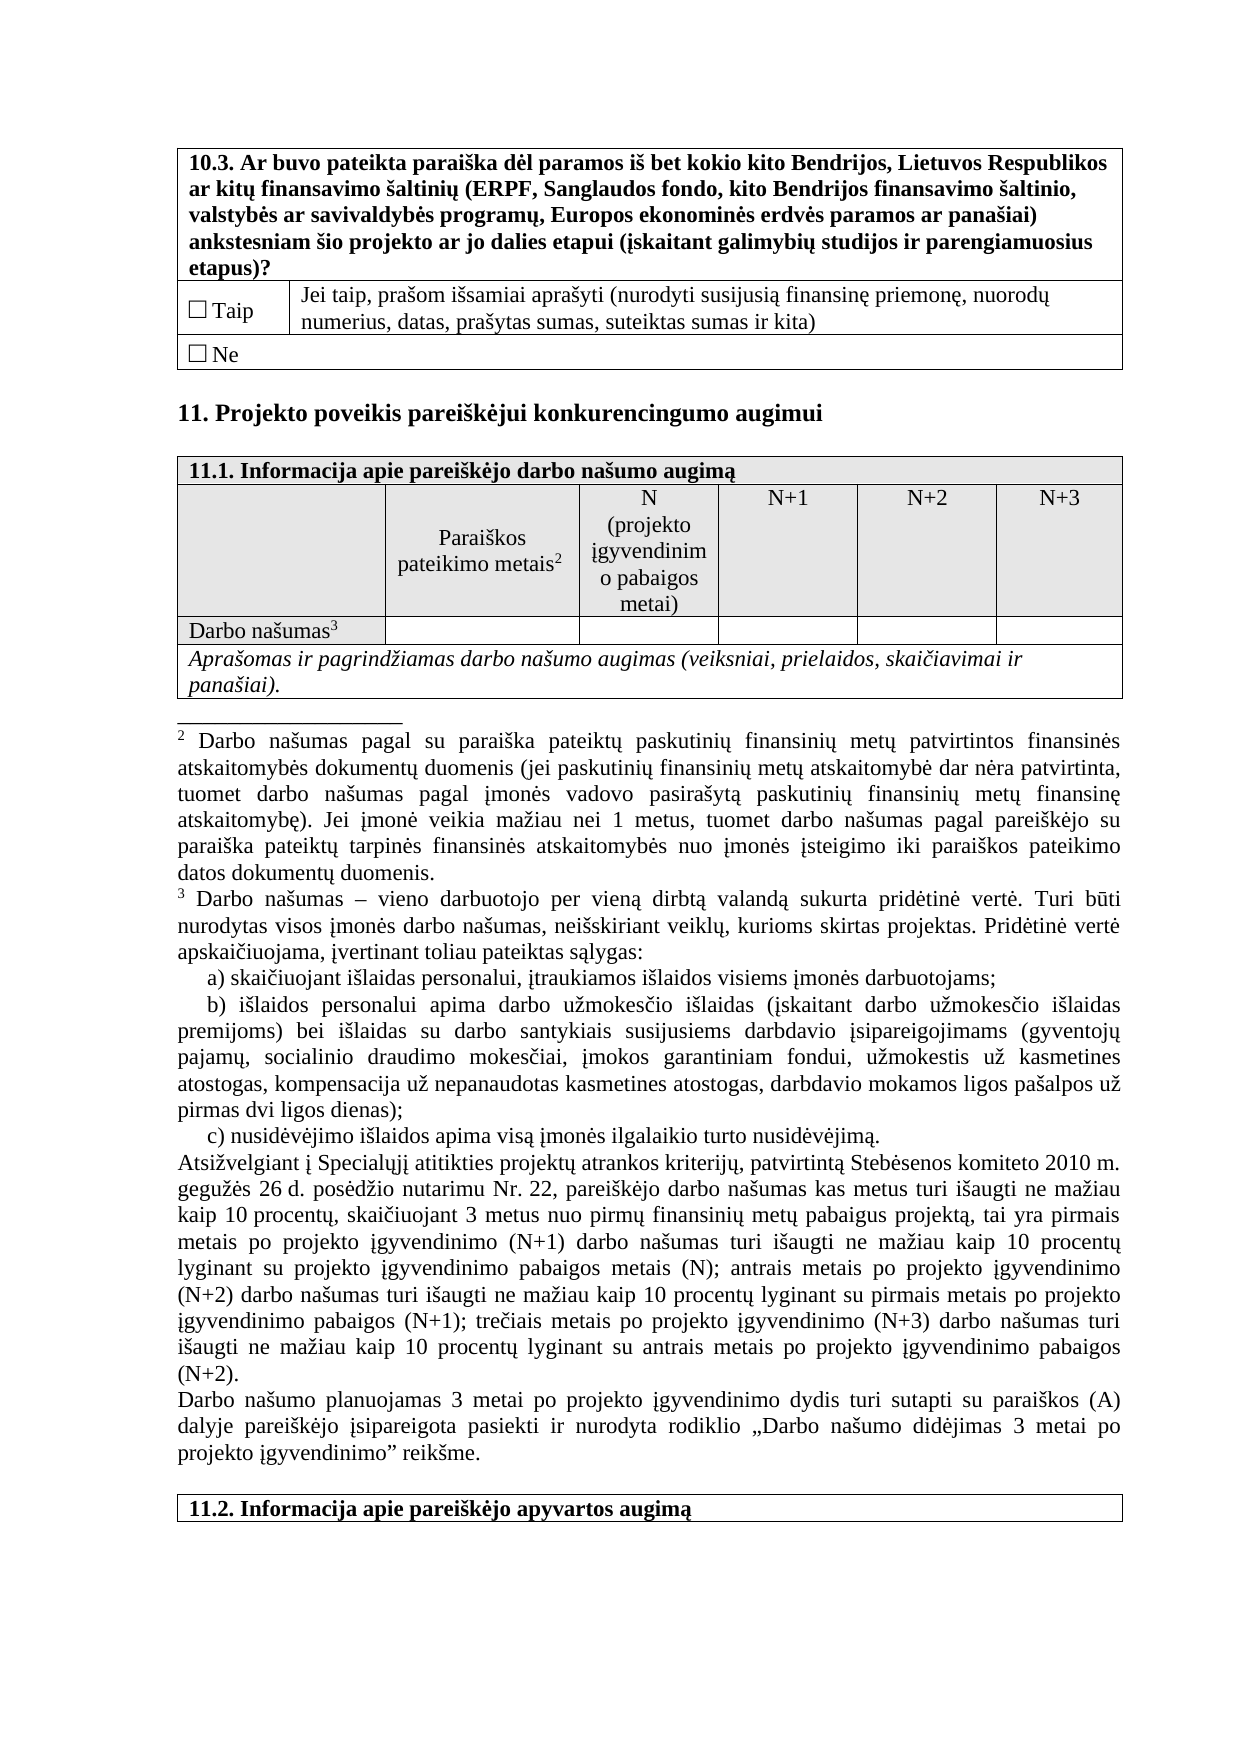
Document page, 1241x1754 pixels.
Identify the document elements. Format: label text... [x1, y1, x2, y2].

text __________________ [177, 699, 1122, 727]
table_header 11.2. Informacija apie pareiškėjo apyvartos augimą [178, 1495, 1122, 1521]
table_cell N+1 [719, 485, 857, 616]
text 3 Darbo našumas – vieno darbuotojo per vieną dirbtą valandą sukurta pridėtinė vertė. Turi būti nurodytas visos įmonės darbo našumas, neišskiriant veiklų, kurioms skirtas projektas. Pridėtinė vertė apskaičiuojama, įvertinant toliau pateiktas sąlygas: [177, 885, 1122, 964]
table_header 11.1. Informacija apie pareiškėjo darbo našumo augimą [178, 457, 1122, 483]
table_cell □ Ne [178, 335, 1122, 369]
table_cell N+2 [858, 485, 996, 616]
table_cell □ Taip [178, 281, 289, 334]
text b) išlaidos personalui apima darbo užmokesčio išlaidas (įskaitant darbo užmokesčio išlaidas premijoms) bei išlaidas su darbo santykiais susijusiems darbdavio įsipareigojimams (gyventojų pajamų, socialinio draudimo mokesčiai, įmokos garantiniam fondui, užmokestis už kasmetines atostogas, kompensacija už nepanaudotas kasmetines atostogas, darbdavio mokamos ligos pašalpos už pirmas dvi ligos dienas); [177, 991, 1122, 1122]
table_cell Paraiškos pateikimo metais2 [386, 485, 579, 616]
table_cell [858, 617, 996, 644]
text a) skaičiuojant išlaidas personalui, įtraukiamos išlaidos visiems įmonės darbuotojams; [177, 964, 1122, 991]
table_cell Jei taip, prašom išsamiai aprašyti (nurodyti susijusią finansinę priemonę, nuorodų numerius, datas, prašytas sumas, suteiktas sumas ir kita) [290, 281, 1122, 334]
table_cell [719, 617, 857, 644]
table_cell [580, 617, 718, 644]
text Darbo našumo planuojamas 3 metai po projekto įgyvendinimo dydis turi sutapti su paraiškos (A) dalyje pareiškėjo įsipareigota pasiekti ir nurodyta rodiklio „Darbo našumo didėjimas 3 metai po projekto įgyvendinimo” reikšme. [177, 1386, 1122, 1465]
table_cell Darbo našumas3 [178, 617, 385, 644]
text Atsižvelgiant į Specialųjį atitikties projektų atrankos kriterijų, patvirtintą Stebėsenos komiteto 2010 m. gegužės 26 d. posėdžio nutarimu Nr. 22, pareiškėjo darbo našumas kas metus turi išaugti ne mažiau kaip 10 procentų, skaičiuojant 3 metus nuo pirmų finansinių metų pabaigus projektą, tai yra pirmais metais po projekto įgyvendinimo (N+1) darbo našumas turi išaugti ne mažiau kaip 10 procentų lyginant su projekto įgyvendinimo pabaigos metais (N); antrais metais po projekto įgyvendinimo (N+2) darbo našumas turi išaugti ne mažiau kaip 10 procentų lyginant su pirmais metais po projekto įgyvendinimo pabaigos (N+1); trečiais metais po projekto įgyvendinimo (N+3) darbo našumas turi išaugti ne mažiau kaip 10 procentų lyginant su antrais metais po projekto įgyvendinimo pabaigos (N+2). [177, 1149, 1122, 1386]
table_cell [997, 617, 1122, 644]
table_cell [386, 617, 579, 644]
table_cell 10.3. Ar buvo pateikta paraiška dėl paramos iš bet kokio kito Bendrijos, Lietuvos Respublikos ar kitų finansavimo šaltinių (ERPF, Sanglaudos fondo, kito Bendrijos finansavimo šaltinio, valstybės ar savivaldybės programų, Europos ekonominės erdvės paramos ar panašiai) ankstesniam šio projekto ar jo dalies etapui (įskaitant galimybių studijos ir parengiamuosius etapus)? [178, 149, 1122, 280]
text 2 Darbo našumas pagal su paraiška pateiktų paskutinių finansinių metų patvirtintos finansinės atskaitomybės dokumentų duomenis (jei paskutinių finansinių metų atskaitomybė dar nėra patvirtinta, tuomet darbo našumas pagal įmonės vadovo pasirašytą paskutinių finansinių metų finansinę atskaitomybę). Jei įmonė veikia mažiau nei 1 metus, tuomet darbo našumas pagal pareiškėjo su paraiška pateiktų tarpinės finansinės atskaitomybės nuo įmonės įsteigimo iki paraiškos pateikimo datos dokumentų duomenis. [177, 727, 1122, 885]
table_cell N+3 [997, 485, 1122, 616]
table_cell [178, 485, 385, 616]
text c) nusidėvėjimo išlaidos apima visą įmonės ilgalaikio turto nusidėvėjimą. [177, 1122, 1122, 1149]
table_cell N (projekto įgyvendinimo pabaigos metai) [580, 485, 718, 616]
text 11. Projekto poveikis pareiškėjui konkurencingumo augimui [177, 398, 1122, 427]
table_cell Aprašomas ir pagrindžiamas darbo našumo augimas (veiksniai, prielaidos, skaičiavimai ir panašiai). [178, 645, 1122, 697]
